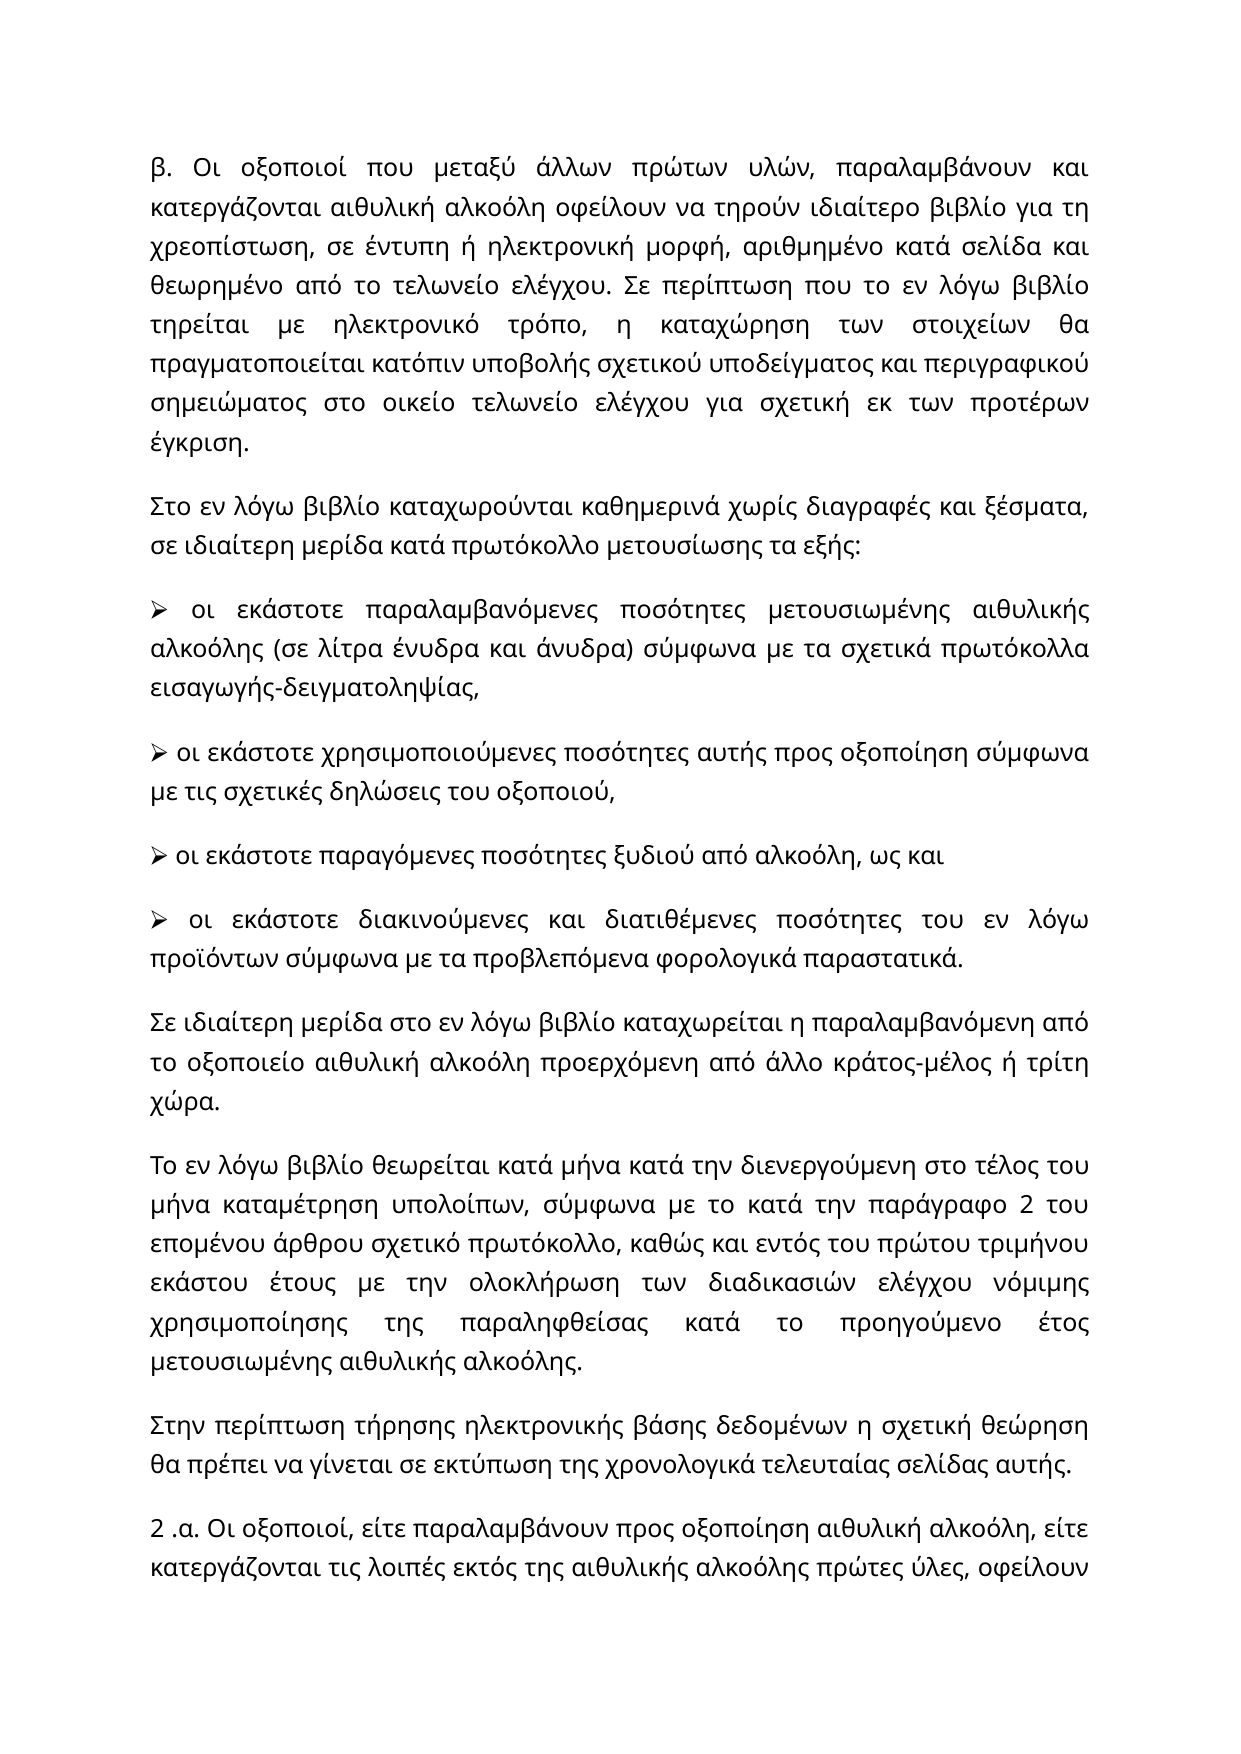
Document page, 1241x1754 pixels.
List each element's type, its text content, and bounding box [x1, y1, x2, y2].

text ⮚ οι εκάστοτε χρησιμοποιούμενες ποσότητες αυτής προς οξοποίηση σύμφωνα με τις σχετικές δηλώσεις του οξοποιού, [150, 734, 1090, 807]
text 2 .α. Οι οξοποιοί, είτε παραλαμβάνουν προς οξοποίηση αιθυλική αλκοόλη, είτε κατεργάζονται τις λοιπές εκτός της αιθυλικής αλκοόλης πρώτες ύλες, οφείλουν [150, 1511, 1090, 1584]
text ⮚ οι εκάστοτε παραγόμενες ποσότητες ξυδιού από αλκοόλη, ως και [150, 837, 1090, 872]
text ⮚ οι εκάστοτε παραλαμβανόμενες ποσότητες μετουσιωμένης αιθυλικής αλκοόλης (σε λίτρα ένυδρα και άνυδρα) σύμφωνα με τα σχετικά πρωτόκολλα εισαγωγής-δειγματοληψίας, [150, 592, 1090, 704]
text Το εν λόγω βιβλίο θεωρείται κατά μήνα κατά την διενεργούμενη στο τέλος του μήνα καταμέτρηση υπολοίπων, σύμφωνα με το κατά την παράγραφο 2 του επομένου άρθρου σχετικό πρωτόκολλο, καθώς και εντός του πρώτου τριμήνου εκάστου έτους με την ολοκλήρωση των διαδικασιών ελέγχου νόμιμης χρησιμοποίησης της παραληφθείσας κατά το προηγούμενο έτος μετουσιωμένης αιθυλικής αλκοόλης. [150, 1147, 1090, 1377]
text Στο εν λόγω βιβλίο καταχωρούνται καθημερινά χωρίς διαγραφές και ξέσματα, σε ιδιαίτερη μερίδα κατά πρωτόκολλο μετουσίωσης τα εξής: [150, 488, 1090, 562]
text β. Οι οξοποιοί που μεταξύ άλλων πρώτων υλών, παραλαμβάνουν και κατεργάζονται αιθυλική αλκοόλη οφείλουν να τηρούν ιδιαίτερο βιβλίο για τη χρεοπίστωση, σε έντυπη ή ηλεκτρονική μορφή, αριθμημένο κατά σελίδα και θεωρημένο από το τελωνείο ελέγχου. Σε περίπτωση που το εν λόγω βιβλίο τηρείται με ηλεκτρονικό τρόπο, η καταχώρηση των στοιχείων θα πραγματοποιείται κατόπιν υποβολής σχετικού υποδείγματος και περιγραφικού σημειώματος στο οικείο τελωνείο ελέγχου για σχετική εκ των προτέρων έγκριση. [150, 150, 1090, 458]
text Σε ιδιαίτερη μερίδα στο εν λόγω βιβλίο καταχωρείται η παραλαμβανόμενη από το οξοποιείο αιθυλική αλκοόλη προερχόμενη από άλλο κράτος-μέλος ή τρίτη χώρα. [150, 1005, 1090, 1117]
text ⮚ οι εκάστοτε διακινούμενες και διατιθέμενες ποσότητες του εν λόγω προϊόντων σύμφωνα με τα προβλεπόμενα φορολογικά παραστατικά. [150, 902, 1090, 975]
text Στην περίπτωση τήρησης ηλεκτρονικής βάσης δεδομένων η σχετική θεώρηση θα πρέπει να γίνεται σε εκτύπωση της χρονολογικά τελευταίας σελίδας αυτής. [150, 1407, 1090, 1481]
